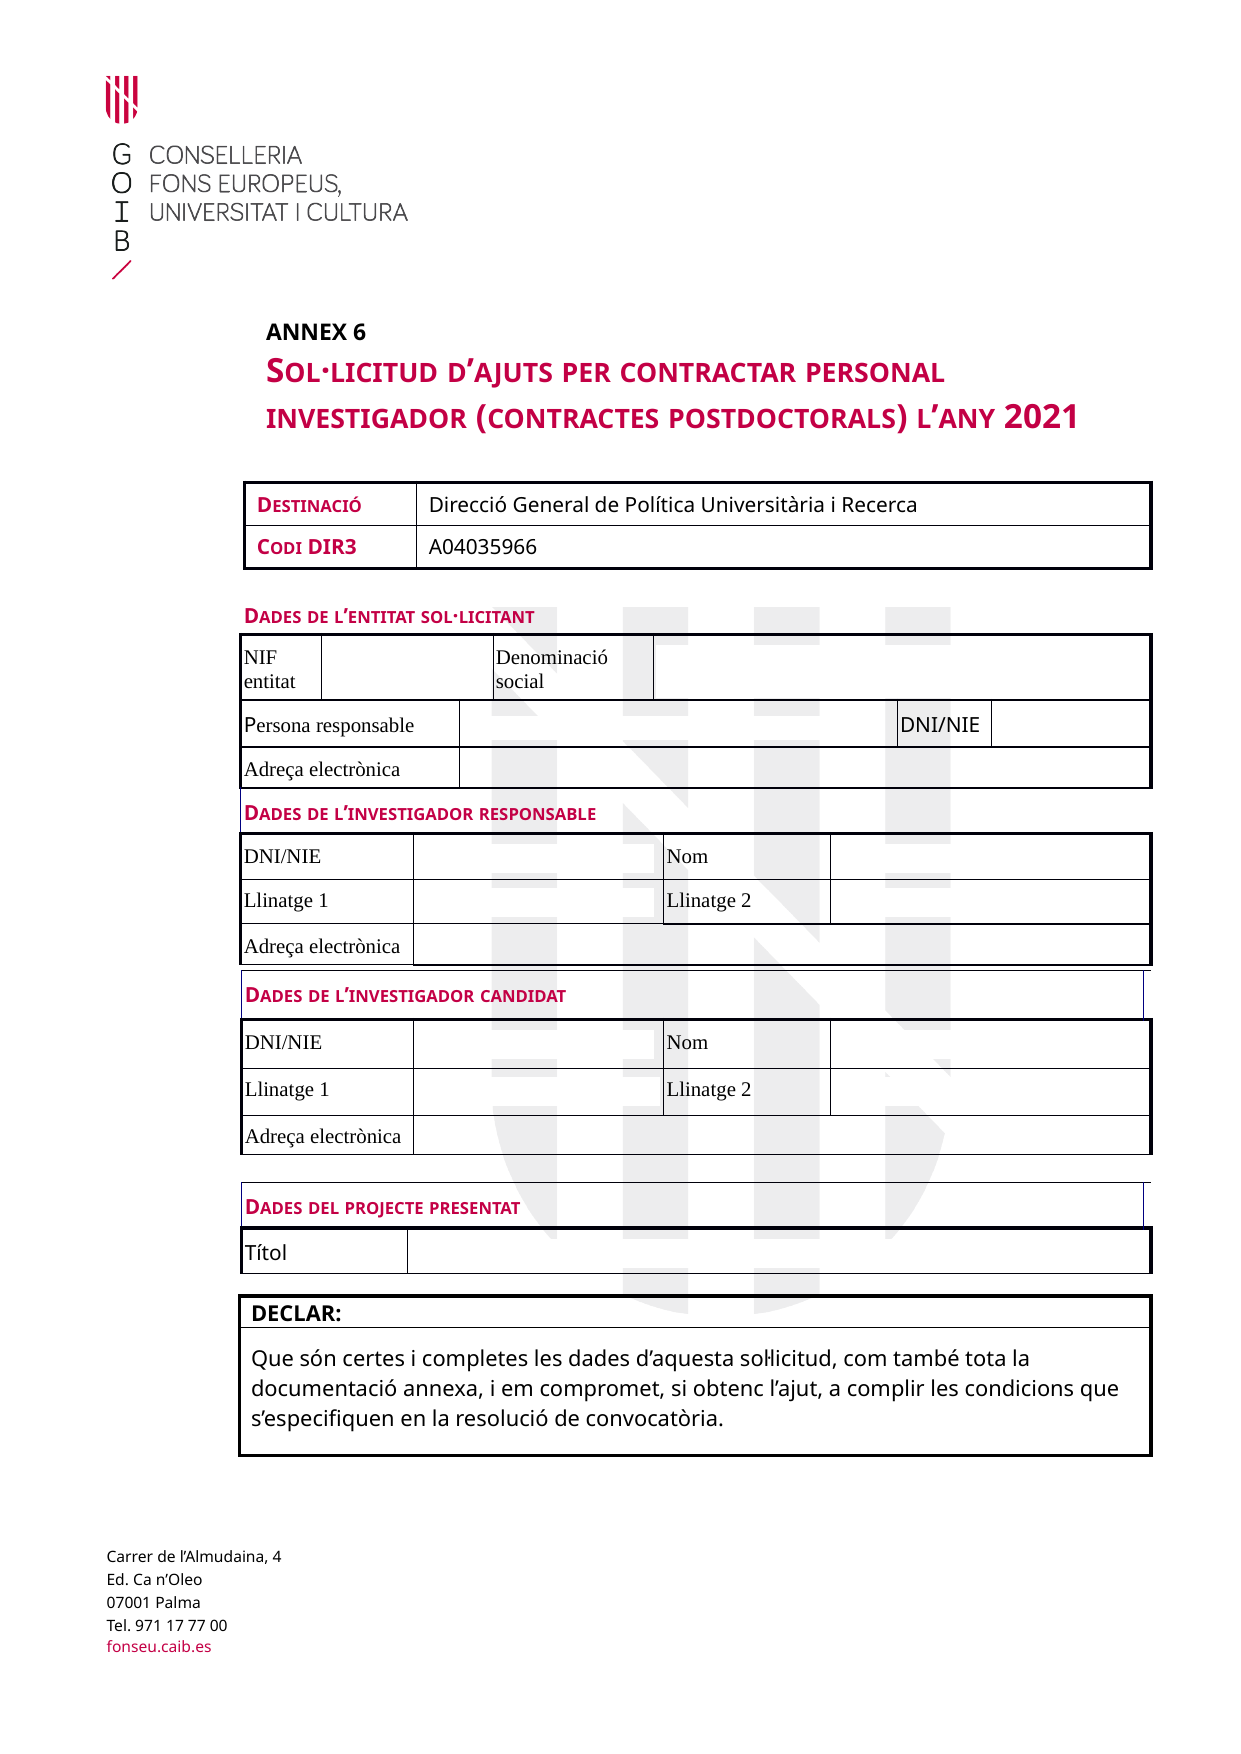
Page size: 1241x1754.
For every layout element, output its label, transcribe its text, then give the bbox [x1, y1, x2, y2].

table_cell [414, 1069, 491, 1114]
table_cell DNI/NIE [243, 1021, 413, 1068]
picture [491, 1274, 951, 1294]
table_cell [951, 1230, 1149, 1273]
picture [494, 636, 653, 699]
picture [491, 1183, 951, 1226]
table_cell [951, 925, 1149, 963]
picture [491, 1230, 951, 1239]
picture [898, 701, 951, 746]
table_cell NIF entitat [242, 636, 321, 699]
table_cell [951, 835, 1149, 879]
table_cell [951, 748, 1149, 787]
table_cell Adreça electrònica [243, 1116, 413, 1153]
picture [831, 835, 951, 879]
picture [664, 835, 830, 879]
table_cell Títol [243, 1230, 407, 1273]
table_header Dades del projecte presentat [951, 1183, 1143, 1226]
table_header Dades del projecte presentat [242, 1183, 491, 1226]
table_cell [951, 636, 1149, 699]
table_cell [414, 924, 491, 963]
picture [491, 880, 663, 923]
picture [491, 924, 951, 964]
table_cell [1144, 789, 1151, 832]
picture [664, 1021, 830, 1068]
picture [491, 1069, 663, 1115]
picture [831, 1069, 951, 1115]
table_cell [460, 748, 491, 787]
table_cell A04035966 [417, 526, 1149, 567]
picture [491, 701, 897, 746]
picture [664, 1069, 830, 1115]
table_cell [951, 1069, 1149, 1114]
table_cell [992, 701, 1149, 746]
picture [491, 1021, 663, 1068]
picture [491, 1155, 951, 1182]
picture [491, 971, 951, 1018]
table_header Dades de l’investigador candidat [242, 971, 491, 1018]
table_cell Que són certes i completes les dades d’aquesta sol·licitud, com també tota la documentació annexa, i em compromet, si obtenc l’ajut, a complir les condicions que s’especifiquen en la resolució de convocatòria. [241, 1328, 1149, 1453]
table_cell [414, 835, 491, 879]
text Sol·licitud d’ajuts per contractar personal investigador (contractes postdoctorals) l’any 2021 [266, 347, 1152, 438]
table_header [1144, 1183, 1151, 1226]
table_cell DNI/NIE [242, 835, 413, 879]
table_cell Adreça electrònica [242, 924, 413, 963]
table_cell Persona responsable [242, 701, 459, 746]
table_cell Llinatge 1 [242, 880, 413, 923]
picture [654, 636, 951, 699]
picture [491, 1298, 951, 1314]
picture [664, 880, 830, 923]
table_header Direcció General de Política Universitària i Recerca [417, 484, 1149, 525]
picture [491, 748, 951, 787]
table_cell [951, 1021, 1149, 1068]
table_header [1144, 971, 1151, 1018]
picture [491, 835, 663, 879]
table_header Dades de l’investigador candidat [951, 971, 1143, 1018]
picture [491, 966, 951, 970]
picture [831, 1021, 951, 1068]
table_cell [460, 701, 491, 746]
table_cell Dades de l’investigador responsable [241, 789, 491, 832]
text ANNEX 6 [266, 316, 1152, 347]
picture [491, 607, 951, 633]
picture [491, 789, 951, 832]
picture [831, 880, 951, 923]
picture [87, 61, 427, 295]
table_cell Codi DIR3 [246, 526, 416, 567]
table_header Dades de l’entitat sol·licitant [241, 599, 1144, 633]
table_cell Dades de l’investigador responsable [951, 789, 1144, 832]
table_header DECLAR: [241, 1298, 1149, 1327]
table_cell DNI/NIE [951, 701, 991, 746]
table_cell [322, 636, 491, 699]
picture [491, 1116, 951, 1154]
table_header Destinació [246, 484, 416, 525]
picture [491, 1268, 951, 1273]
table_cell [408, 1230, 491, 1273]
table_cell [951, 1116, 1149, 1153]
table_cell [414, 880, 491, 923]
table_cell [951, 880, 1149, 923]
table_header [1144, 599, 1151, 633]
table_cell Adreça electrònica [242, 748, 459, 787]
table_cell [414, 1116, 491, 1153]
table_cell [414, 1021, 491, 1068]
table_cell Llinatge 1 [243, 1069, 413, 1114]
